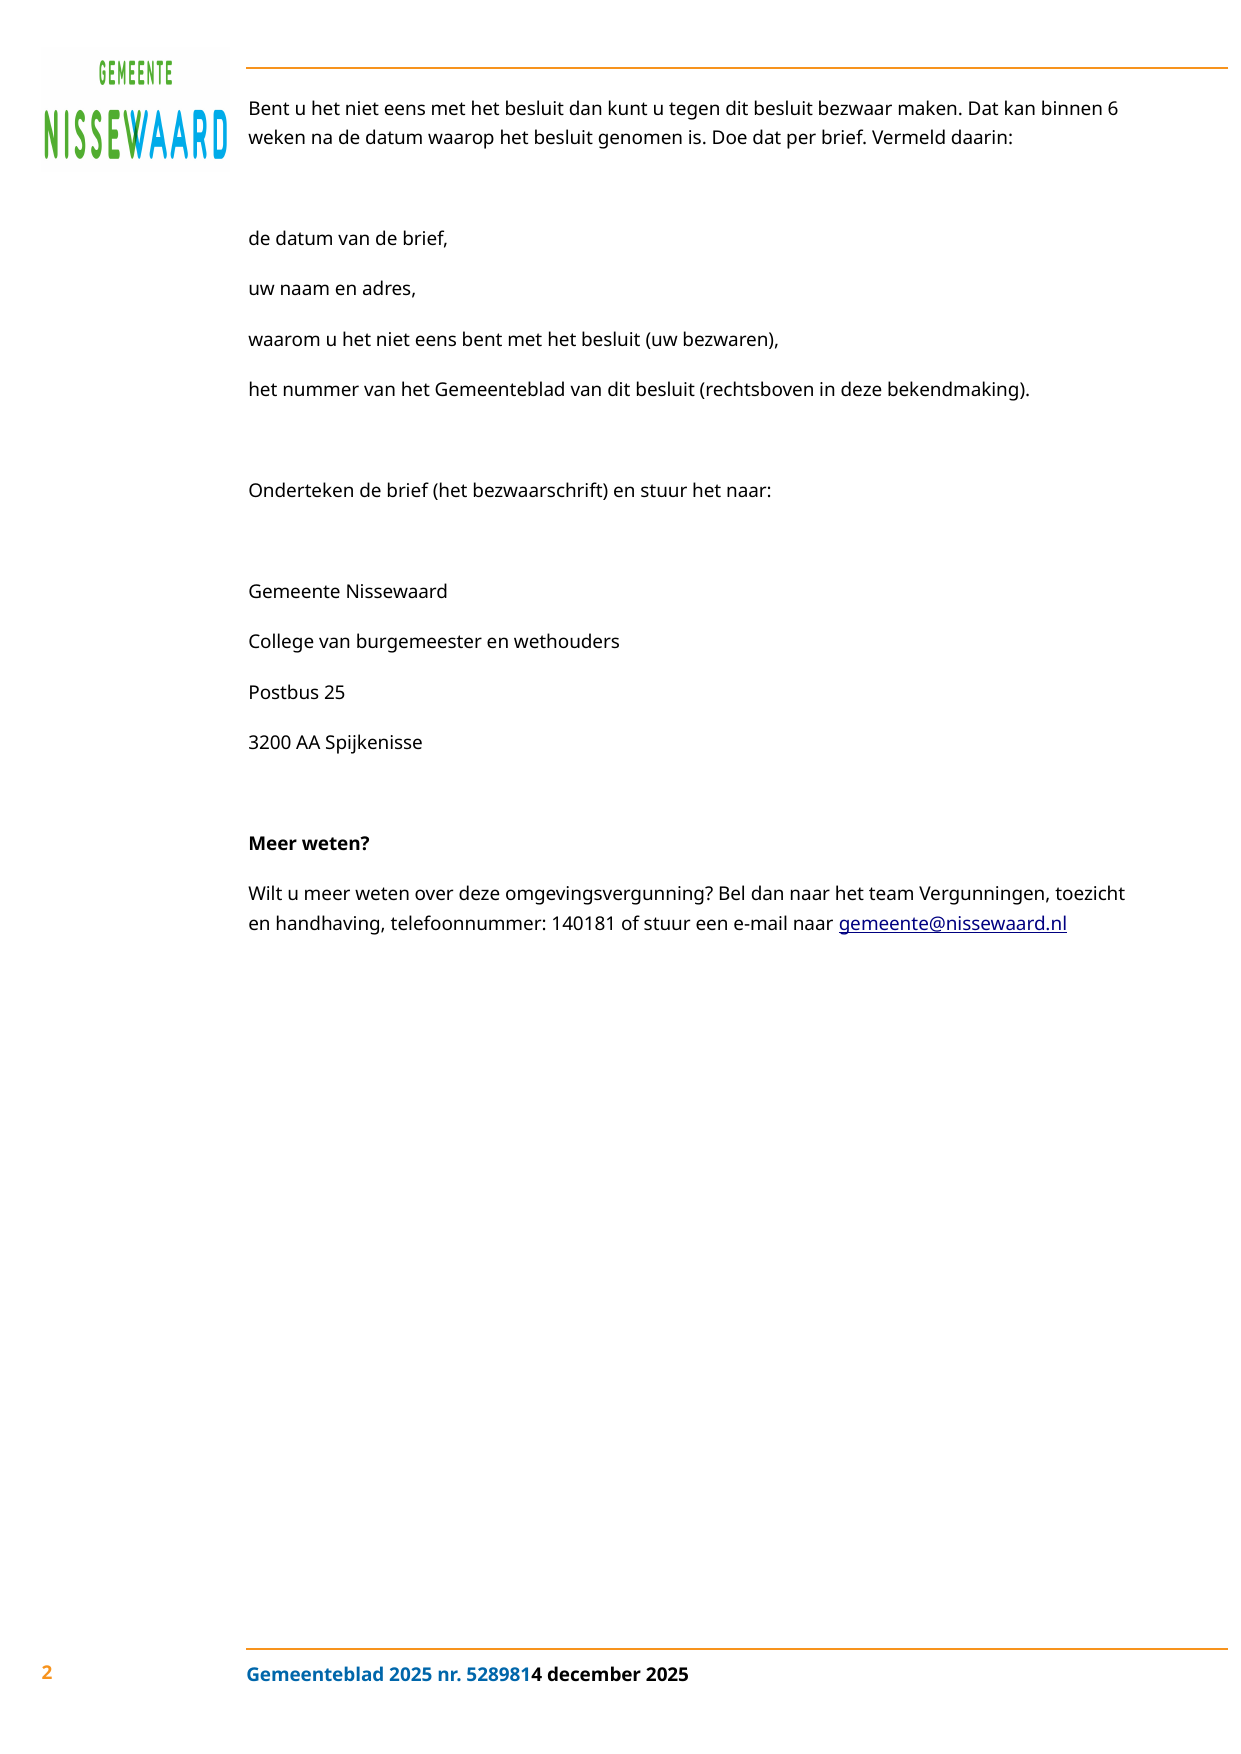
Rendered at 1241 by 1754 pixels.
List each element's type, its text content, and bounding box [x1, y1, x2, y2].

text de datum van de brief, [248, 225, 1152, 251]
text Bent u het niet eens met het besluit dan kunt u tegen dit besluit bezwaar maken. Dat kan binnen 6 weken na de datum waarop het besluit genomen is. Doe dat per brief. Vermeld daarin: [248, 95, 1152, 150]
text het nummer van het Gemeenteblad van dit besluit (rechtsboven in deze bekendmaking). [248, 376, 1152, 402]
text uw naam en adres, [248, 276, 1152, 301]
text waarom u het niet eens bent met het besluit (uw bezwaren), [248, 326, 1152, 352]
text College van burgemeester en wethouders [248, 628, 1152, 654]
text Onderteken de brief (het bezwaarschrift) en stuur het naar: [248, 477, 1152, 503]
text Wilt u meer weten over deze omgevingsvergunning? Bel dan naar het team Vergunningen, toezicht en handhaving, telefoonnummer: 140181 of stuur een e-mail naar gemeente@nissewaard.nl [248, 881, 1152, 936]
text Meer weten? [248, 830, 1152, 856]
text Postbus 25 [248, 679, 1152, 705]
picture [41, 47, 231, 172]
text Gemeente Nissewaard [248, 578, 1152, 604]
text 3200 AA Spijkenisse [248, 729, 1152, 755]
